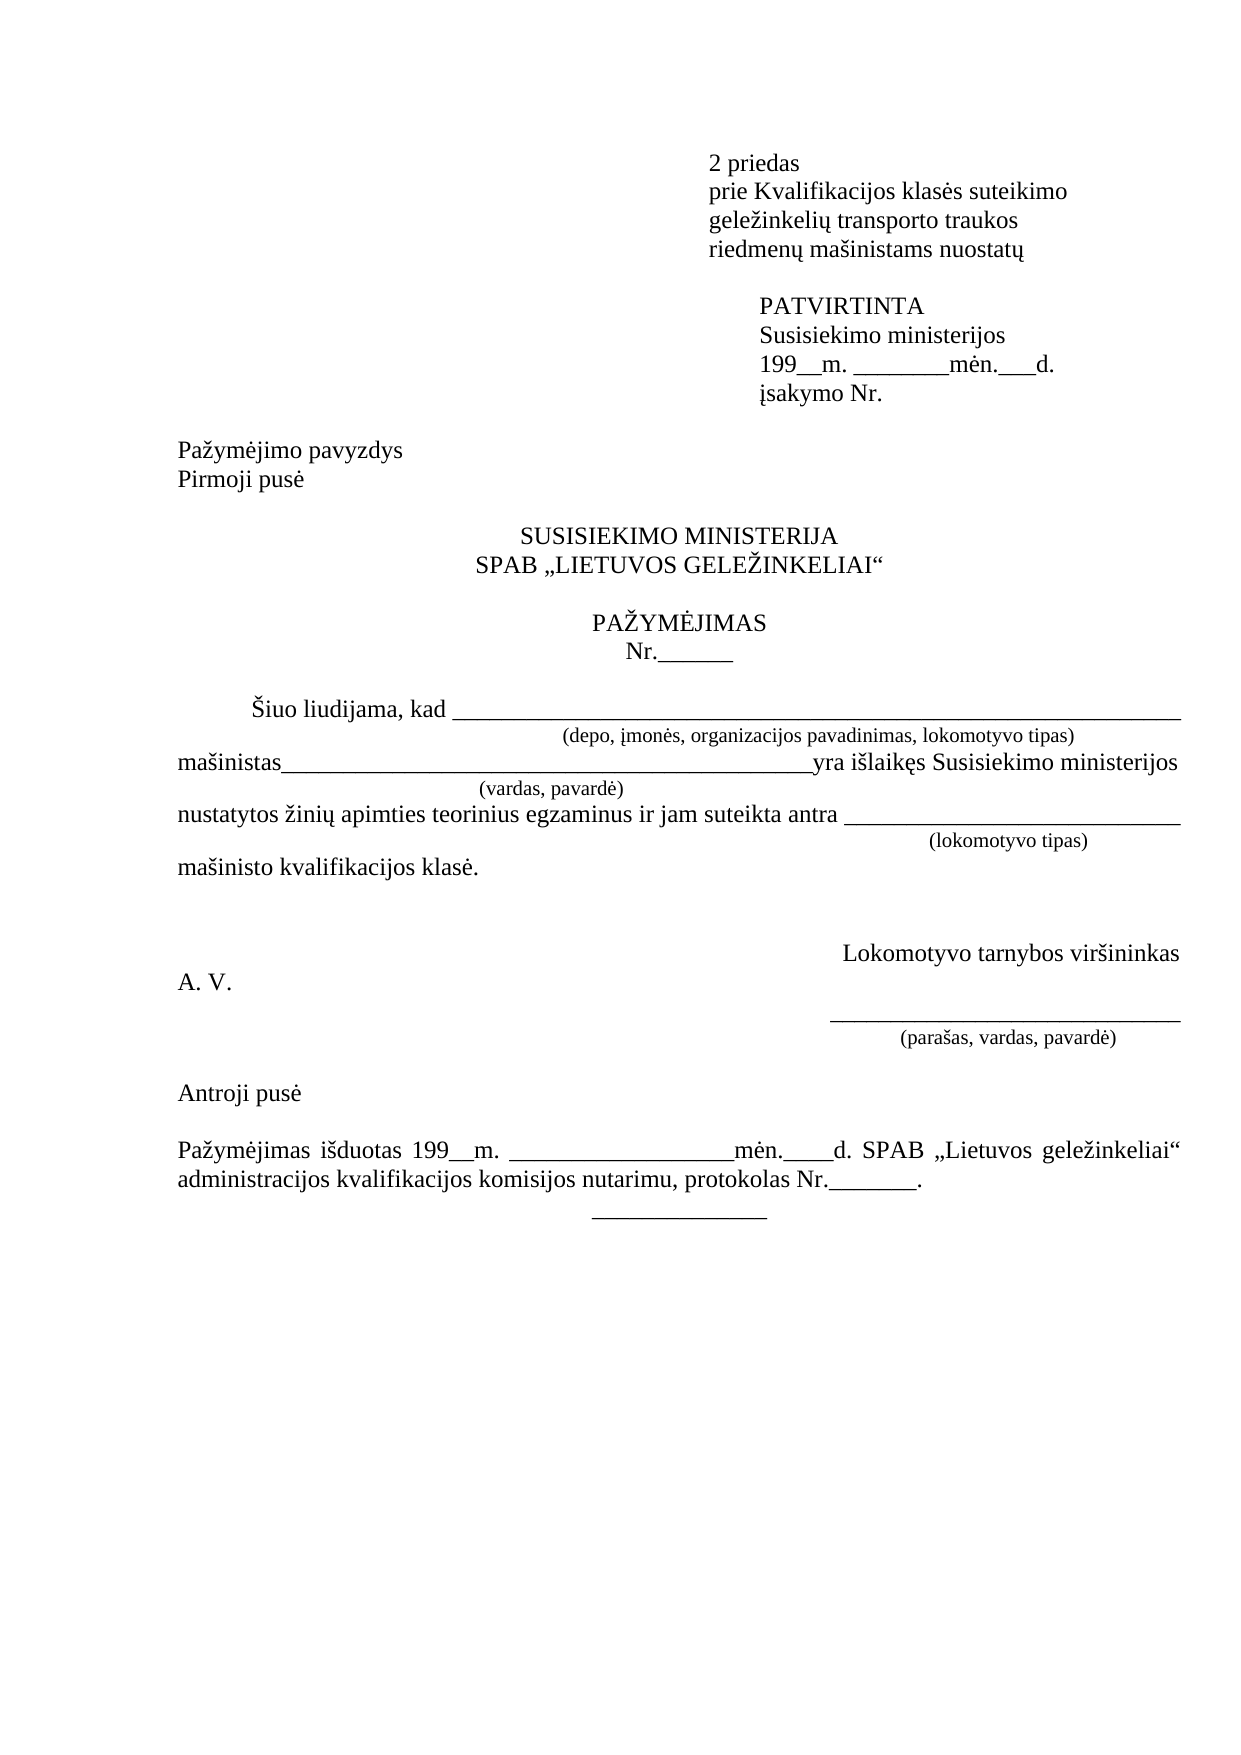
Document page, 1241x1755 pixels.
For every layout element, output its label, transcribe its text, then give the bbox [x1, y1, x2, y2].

text mašinistas yra išlaikęs Susisiekimo ministerijos [177, 747, 1181, 775]
text įsakymo Nr. [177, 378, 1181, 406]
text (parašas, vardas, pavardė) [177, 1025, 1181, 1049]
text geležinkelių transporto traukos [177, 205, 1181, 234]
text PAŽYMĖJIMAS [177, 608, 1181, 636]
text nustatytos žinių apimties teorinius egzaminus ir jam suteikta antra [177, 799, 1181, 828]
text (vardas, pavardė) [177, 775, 1181, 799]
text riedmenų mašinistams nuostatų [177, 234, 1181, 263]
text Nr.______ [177, 636, 1181, 665]
text prie Kvalifikacijos klasės suteikimo [177, 176, 1181, 205]
text Pažymėjimas išduotas 199__m. __________________mėn.____d. SPAB „Lietuvos geležinkeliai“ administracijos kvalifikacijos komisijos nutarimu, protokolas Nr._______. [177, 1135, 1181, 1193]
text PATVIRTINTA [177, 291, 1181, 320]
text Susisiekimo ministerijos [177, 320, 1181, 349]
text Šiuo liudijama, kad [177, 694, 1181, 723]
text Pirmoji pusė [177, 464, 1181, 493]
text A. V. [177, 967, 1181, 996]
text SUSISIEKIMO MINISTERIJA [177, 521, 1181, 550]
text (depo, įmonės, organizacijos pavadinimas, lokomotyvo tipas) [177, 723, 1181, 747]
text (lokomotyvo tipas) [177, 828, 1181, 852]
text SPAB „LIETUVOS GELEŽINKELIAI“ [177, 550, 1181, 579]
text Lokomotyvo tarnybos viršininkas [177, 938, 1181, 967]
text mašinisto kvalifikacijos klasė. [177, 852, 1181, 881]
text Pažymėjimo pavyzdys [177, 435, 1181, 464]
text ______________ [177, 1193, 1181, 1221]
text Antroji pusė [177, 1078, 1181, 1106]
text 2 priedas [177, 148, 1181, 176]
text 199__m. mėn.___d. [177, 349, 1181, 378]
